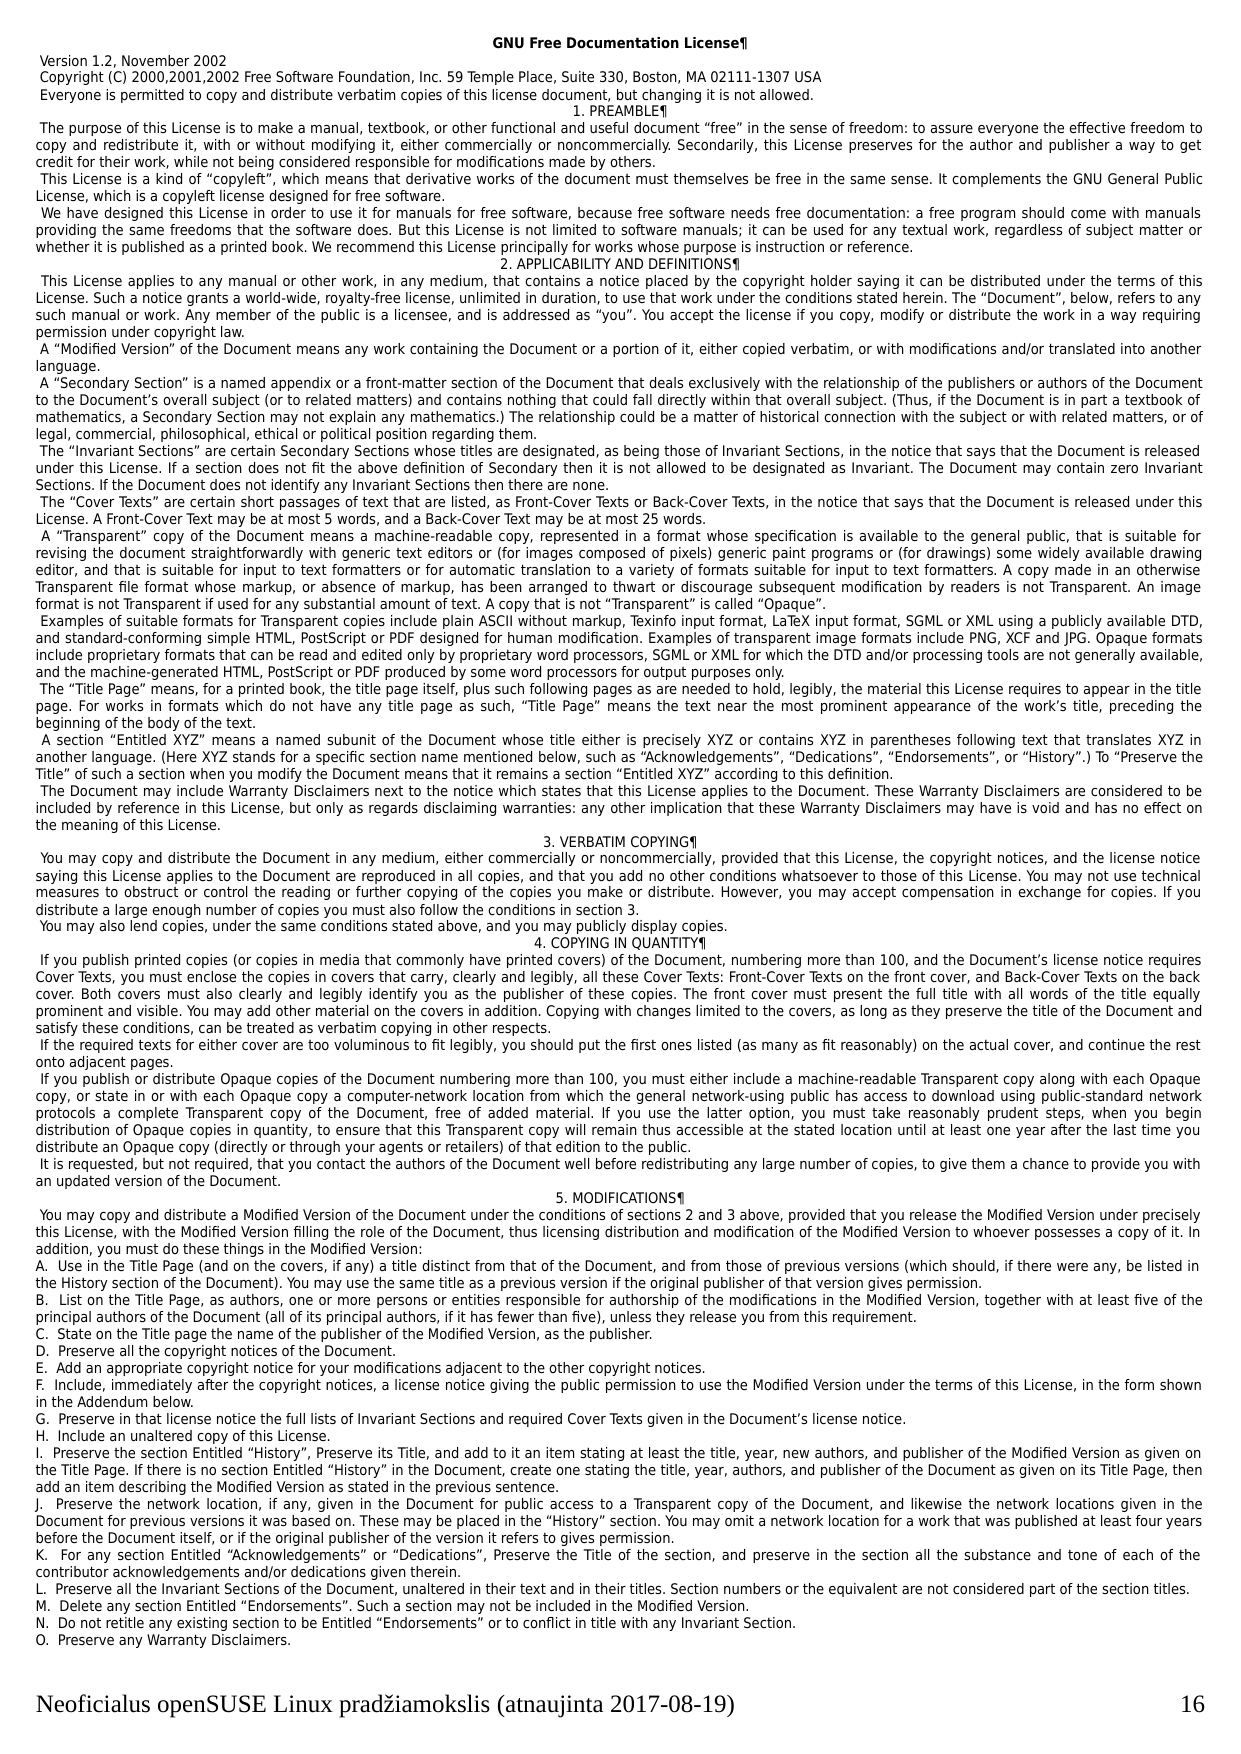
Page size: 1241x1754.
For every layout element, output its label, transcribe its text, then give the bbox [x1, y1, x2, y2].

text This License applies to any manual or other work, in any medium, that contains a notice placed by the copyright holder saying it can be distributed under the terms of this License. Such a notice grants a world-wide, royalty-free license, unlimited in duration, to use that work under the conditions stated herein. The “Document”, below, refers to any such manual or work. Any member of the public is a licensee, and is addressed as “you”. You accept the license if you copy, modify or distribute the work in a way requiring permission under copyright law. [35, 273, 1205, 341]
text It is requested, but not required, that you contact the authors of the Document well before redistributing any large number of copies, to give them a chance to provide you with an updated version of the Document. [35, 1156, 1205, 1190]
text We have designed this License in order to use it for manuals for free software, because free software needs free documentation: a free program should come with manuals providing the same freedoms that the software does. But this License is not limited to software manuals; it can be used for any textual work, regardless of subject matter or whether it is published as a printed book. We recommend this License principally for works whose purpose is instruction or reference. [35, 205, 1205, 256]
text H. Include an unaltered copy of this License. [35, 1428, 1205, 1445]
text E. Add an appropriate copyright notice for your modifications adjacent to the other copyright notices. [35, 1360, 1205, 1377]
text M. Delete any section Entitled “Endorsements”. Such a section may not be included in the Modified Version. [35, 1597, 1205, 1614]
text The Document may include Warranty Disclaimers next to the notice which states that this License applies to the Document. These Warranty Disclaimers are considered to be included by reference in this License, but only as regards disclaiming warranties: any other implication that these Warranty Disclaimers may have is void and has no effect on the meaning of this License. [35, 782, 1205, 833]
text K. For any section Entitled “Acknowledgements” or “Dedications”, Preserve the Title of the section, and preserve in the section all the substance and tone of each of the contributor acknowledgements and/or dedications given therein. [35, 1547, 1205, 1581]
text This License is a kind of “copyleft”, which means that derivative works of the document must themselves be free in the same sense. It complements the GNU General Public License, which is a copyleft license designed for free software. [35, 171, 1205, 205]
text The “Title Page” means, for a printed book, the title page itself, plus such following pages as are needed to hold, legibly, the material this License requires to appear in the title page. For works in formats which do not have any title page as such, “Title Page” means the text near the most prominent appearance of the work’s title, preceding the beginning of the body of the text. [35, 681, 1205, 732]
text Copyright (C) 2000,2001,2002 Free Software Foundation, Inc. 59 Temple Place, Suite 330, Boston, MA 02111-1307 USA [35, 69, 1205, 86]
text If the required texts for either cover are too voluminous to fit legibly, you should put the first ones listed (as many as fit reasonably) on the actual cover, and continue the rest onto adjacent pages. [35, 1037, 1205, 1071]
text Examples of suitable formats for Transparent copies include plain ASCII without markup, Texinfo input format, LaTeX input format, SGML or XML using a publicly available DTD, and standard-conforming simple HTML, PostScript or PDF designed for human modification. Examples of transparent image formats include PNG, XCF and JPG. Opaque formats include proprietary formats that can be read and edited only by proprietary word processors, SGML or XML for which the DTD and/or processing tools are not generally available, and the machine-generated HTML, PostScript or PDF produced by some word processors for output purposes only. [35, 613, 1205, 681]
text A section “Entitled XYZ” means a named subunit of the Document whose title either is precisely XYZ or contains XYZ in parentheses following text that translates XYZ in another language. (Here XYZ stands for a specific section name mentioned below, such as “Acknowledgements”, “Dedications”, “Endorsements”, or “History”.) To “Preserve the Title” of such a section when you modify the Document means that it remains a section “Entitled XYZ” according to this definition. [35, 732, 1205, 782]
text The “Cover Texts” are certain short passages of text that are listed, as Front-Cover Texts or Back-Cover Texts, in the notice that says that the Document is released under this License. A Front-Cover Text may be at most 5 words, and a Back-Cover Text may be at most 25 words. [35, 494, 1205, 528]
text O. Preserve any Warranty Disclaimers. [35, 1631, 1205, 1648]
text You may copy and distribute the Document in any medium, either commercially or noncommercially, provided that this License, the copyright notices, and the license notice saying this License applies to the Document are reproduced in all copies, and that you add no other conditions whatsoever to those of this License. You may not use technical measures to obstruct or control the reading or further copying of the copies you make or distribute. However, you may accept compensation in exchange for copies. If you distribute a large enough number of copies you must also follow the conditions in section 3. [35, 850, 1205, 918]
text 2. APPLICABILITY AND DEFINITIONS¶ [35, 256, 1205, 273]
text You may also lend copies, under the same conditions stated above, and you may publicly display copies. [35, 918, 1205, 935]
text 3. VERBATIM COPYING¶ [35, 833, 1205, 850]
text N. Do not retitle any existing section to be Entitled “Endorsements” or to conflict in title with any Invariant Section. [35, 1614, 1205, 1631]
text Version 1.2, November 2002 [35, 52, 1205, 69]
text You may copy and distribute a Modified Version of the Document under the conditions of sections 2 and 3 above, provided that you release the Modified Version under precisely this License, with the Modified Version filling the role of the Document, thus licensing distribution and modification of the Modified Version to whoever possesses a copy of it. In addition, you must do these things in the Modified Version: [35, 1207, 1205, 1258]
text If you publish or distribute Opaque copies of the Document numbering more than 100, you must either include a machine-readable Transparent copy along with each Opaque copy, or state in or with each Opaque copy a computer-network location from which the general network-using public has access to download using public-standard network protocols a complete Transparent copy of the Document, free of added material. If you use the latter option, you must take reasonably prudent steps, when you begin distribution of Opaque copies in quantity, to ensure that this Transparent copy will remain thus accessible at the stated location until at least one year after the last time you distribute an Opaque copy (directly or through your agents or retailers) of that edition to the public. [35, 1071, 1205, 1156]
text I. Preserve the section Entitled “History”, Preserve its Title, and add to it an item stating at least the title, year, new authors, and publisher of the Modified Version as given on the Title Page. If there is no section Entitled “History” in the Document, create one stating the title, year, authors, and publisher of the Document as given on its Title Page, then add an item describing the Modified Version as stated in the previous sentence. [35, 1445, 1205, 1496]
text 5. MODIFICATIONS¶ [35, 1190, 1205, 1207]
text A. Use in the Title Page (and on the covers, if any) a title distinct from that of the Document, and from those of previous versions (which should, if there were any, be listed in the History section of the Document). You may use the same title as a previous version if the original publisher of that version gives permission. [35, 1258, 1205, 1292]
text L. Preserve all the Invariant Sections of the Document, unaltered in their text and in their titles. Section numbers or the equivalent are not considered part of the section titles. [35, 1581, 1205, 1597]
text D. Preserve all the copyright notices of the Document. [35, 1343, 1205, 1360]
text 1. PREAMBLE¶ [35, 103, 1205, 120]
text If you publish printed copies (or copies in media that commonly have printed covers) of the Document, numbering more than 100, and the Document’s license notice requires Cover Texts, you must enclose the copies in covers that carry, clearly and legibly, all these Cover Texts: Front-Cover Texts on the front cover, and Back-Cover Texts on the back cover. Both covers must also clearly and legibly identify you as the publisher of these copies. The front cover must present the full title with all words of the title equally prominent and visible. You may add other material on the covers in addition. Copying with changes limited to the covers, as long as they preserve the title of the Document and satisfy these conditions, can be treated as verbatim copying in other respects. [35, 952, 1205, 1037]
text 4. COPYING IN QUANTITY¶ [35, 935, 1205, 952]
text J. Preserve the network location, if any, given in the Document for public access to a Transparent copy of the Document, and likewise the network locations given in the Document for previous versions it was based on. These may be placed in the “History” section. You may omit a network location for a work that was published at least four years before the Document itself, or if the original publisher of the version it refers to gives permission. [35, 1496, 1205, 1547]
text A “Modified Version” of the Document means any work containing the Document or a portion of it, either copied verbatim, or with modifications and/or translated into another language. [35, 341, 1205, 375]
text GNU Free Documentation License¶ [35, 35, 1205, 52]
text A “Secondary Section” is a named appendix or a front-matter section of the Document that deals exclusively with the relationship of the publishers or authors of the Document to the Document’s overall subject (or to related matters) and contains nothing that could fall directly within that overall subject. (Thus, if the Document is in part a textbook of mathematics, a Secondary Section may not explain any mathematics.) The relationship could be a matter of historical connection with the subject or with related matters, or of legal, commercial, philosophical, ethical or political position regarding them. [35, 375, 1205, 443]
text G. Preserve in that license notice the full lists of Invariant Sections and required Cover Texts given in the Document’s license notice. [35, 1411, 1205, 1428]
text F. Include, immediately after the copyright notices, a license notice giving the public permission to use the Modified Version under the terms of this License, in the form shown in the Addendum below. [35, 1377, 1205, 1411]
text C. State on the Title page the name of the publisher of the Modified Version, as the publisher. [35, 1326, 1205, 1343]
text The purpose of this License is to make a manual, textbook, or other functional and useful document “free” in the sense of freedom: to assure everyone the effective freedom to copy and redistribute it, with or without modifying it, either commercially or noncommercially. Secondarily, this License preserves for the author and publisher a way to get credit for their work, while not being considered responsible for modifications made by others. [35, 120, 1205, 171]
text The “Invariant Sections” are certain Secondary Sections whose titles are designated, as being those of Invariant Sections, in the notice that says that the Document is released under this License. If a section does not fit the above definition of Secondary then it is not allowed to be designated as Invariant. The Document may contain zero Invariant Sections. If the Document does not identify any Invariant Sections then there are none. [35, 443, 1205, 494]
text Everyone is permitted to copy and distribute verbatim copies of this license document, but changing it is not allowed. [35, 86, 1205, 103]
text B. List on the Title Page, as authors, one or more persons or entities responsible for authorship of the modifications in the Modified Version, together with at least five of the principal authors of the Document (all of its principal authors, if it has fewer than five), unless they release you from this requirement. [35, 1292, 1205, 1326]
text A “Transparent” copy of the Document means a machine-readable copy, represented in a format whose specification is available to the general public, that is suitable for revising the document straightforwardly with generic text editors or (for images composed of pixels) generic paint programs or (for drawings) some widely available drawing editor, and that is suitable for input to text formatters or for automatic translation to a variety of formats suitable for input to text formatters. A copy made in an otherwise Transparent file format whose markup, or absence of markup, has been arranged to thwart or discourage subsequent modification by readers is not Transparent. An image format is not Transparent if used for any substantial amount of text. A copy that is not “Transparent” is called “Opaque”. [35, 528, 1205, 613]
